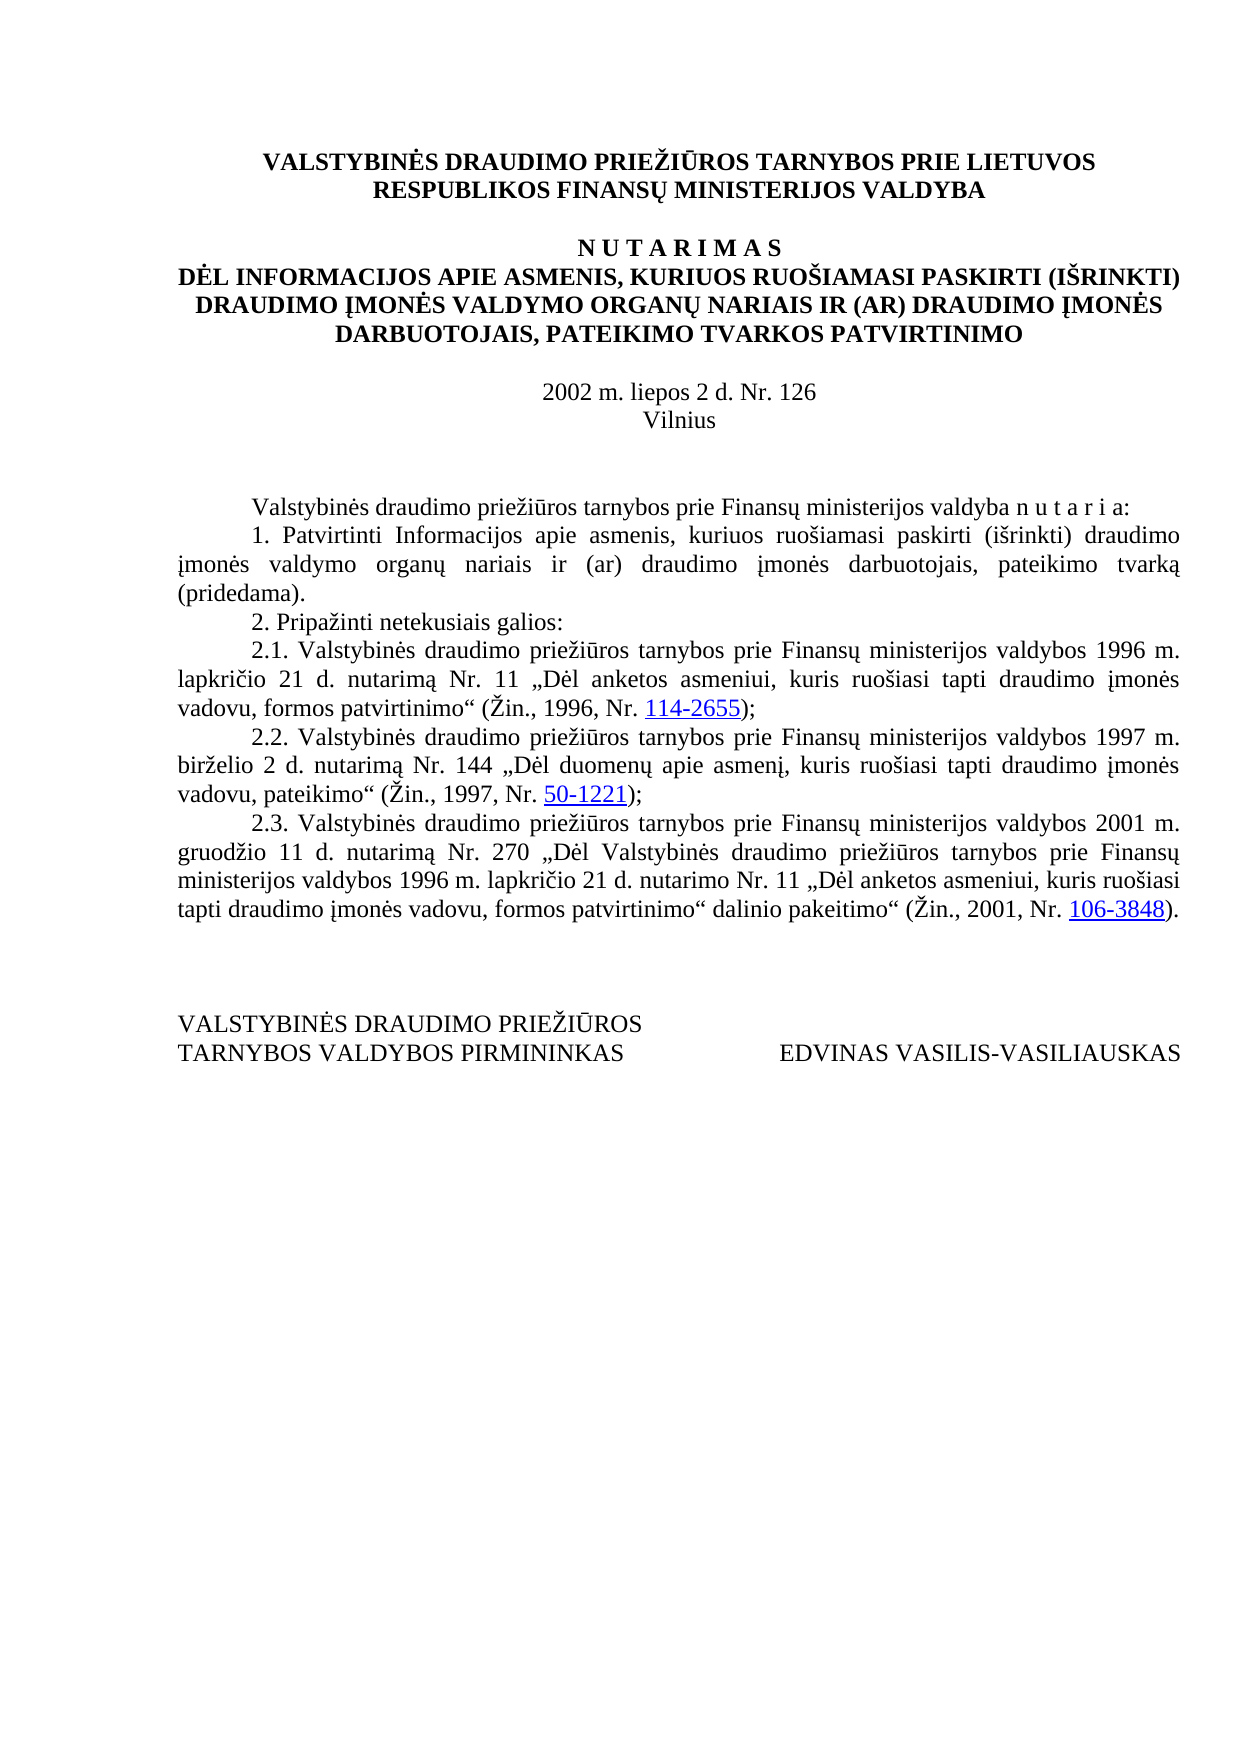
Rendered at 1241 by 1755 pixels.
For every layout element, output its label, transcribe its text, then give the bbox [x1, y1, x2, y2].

text TARNYBOS VALDYBOS PIRMININKAS EDVINAS VASILIS-VASILIAUSKAS [177, 1038, 1181, 1067]
text DĖL INFORMACIJOS APIE ASMENIS, KURIUOS RUOŠIAMASI PASKIRTI (IŠRINKTI) DRAUDIMO ĮMONĖS VALDYMO ORGANŲ NARIAIS IR (AR) DRAUDIMO ĮMONĖS DARBUOTOJAIS, PATEIKIMO TVARKOS PATVIRTINIMO [177, 262, 1181, 348]
text 1. Patvirtinti Informacijos apie asmenis, kuriuos ruošiamasi paskirti (išrinkti) draudimo įmonės valdymo organų nariais ir (ar) draudimo įmonės darbuotojais, pateikimo tvarką (pridedama). [177, 521, 1181, 607]
text VALSTYBINĖS DRAUDIMO PRIEŽIŪROS [177, 1009, 1181, 1038]
text 2. Pripažinti netekusiais galios: [177, 607, 1181, 636]
text 2.1. Valstybinės draudimo priežiūros tarnybos prie Finansų ministerijos valdybos 1996 m. lapkričio 21 d. nutarimą Nr. 11 „Dėl anketos asmeniui, kuris ruošiasi tapti draudimo įmonės vadovu, formos patvirtinimo“ (Žin., 1996, Nr. 114-2655); [177, 636, 1181, 722]
text Valstybinės draudimo priežiūros tarnybos prie Finansų ministerijos valdyba nutaria: [177, 492, 1181, 521]
text 2002 m. liepos 2 d. Nr. 126 [177, 377, 1181, 406]
text VALSTYBINĖS DRAUDIMO PRIEŽIŪROS TARNYBOS PRIE LIETUVOS RESPUBLIKOS FINANSŲ MINISTERIJOS VALDYBA [177, 147, 1181, 204]
text Vilnius [177, 406, 1181, 434]
text N U T A R I M A S [177, 233, 1181, 262]
text 2.2. Valstybinės draudimo priežiūros tarnybos prie Finansų ministerijos valdybos 1997 m. birželio 2 d. nutarimą Nr. 144 „Dėl duomenų apie asmenį, kuris ruošiasi tapti draudimo įmonės vadovu, pateikimo“ (Žin., 1997, Nr. 50-1221); [177, 722, 1181, 808]
text 2.3. Valstybinės draudimo priežiūros tarnybos prie Finansų ministerijos valdybos 2001 m. gruodžio 11 d. nutarimą Nr. 270 „Dėl Valstybinės draudimo priežiūros tarnybos prie Finansų ministerijos valdybos 1996 m. lapkričio 21 d. nutarimo Nr. 11 „Dėl anketos asmeniui, kuris ruošiasi tapti draudimo įmonės vadovu, formos patvirtinimo“ dalinio pakeitimo“ (Žin., 2001, Nr. 106-3848). [177, 808, 1181, 923]
